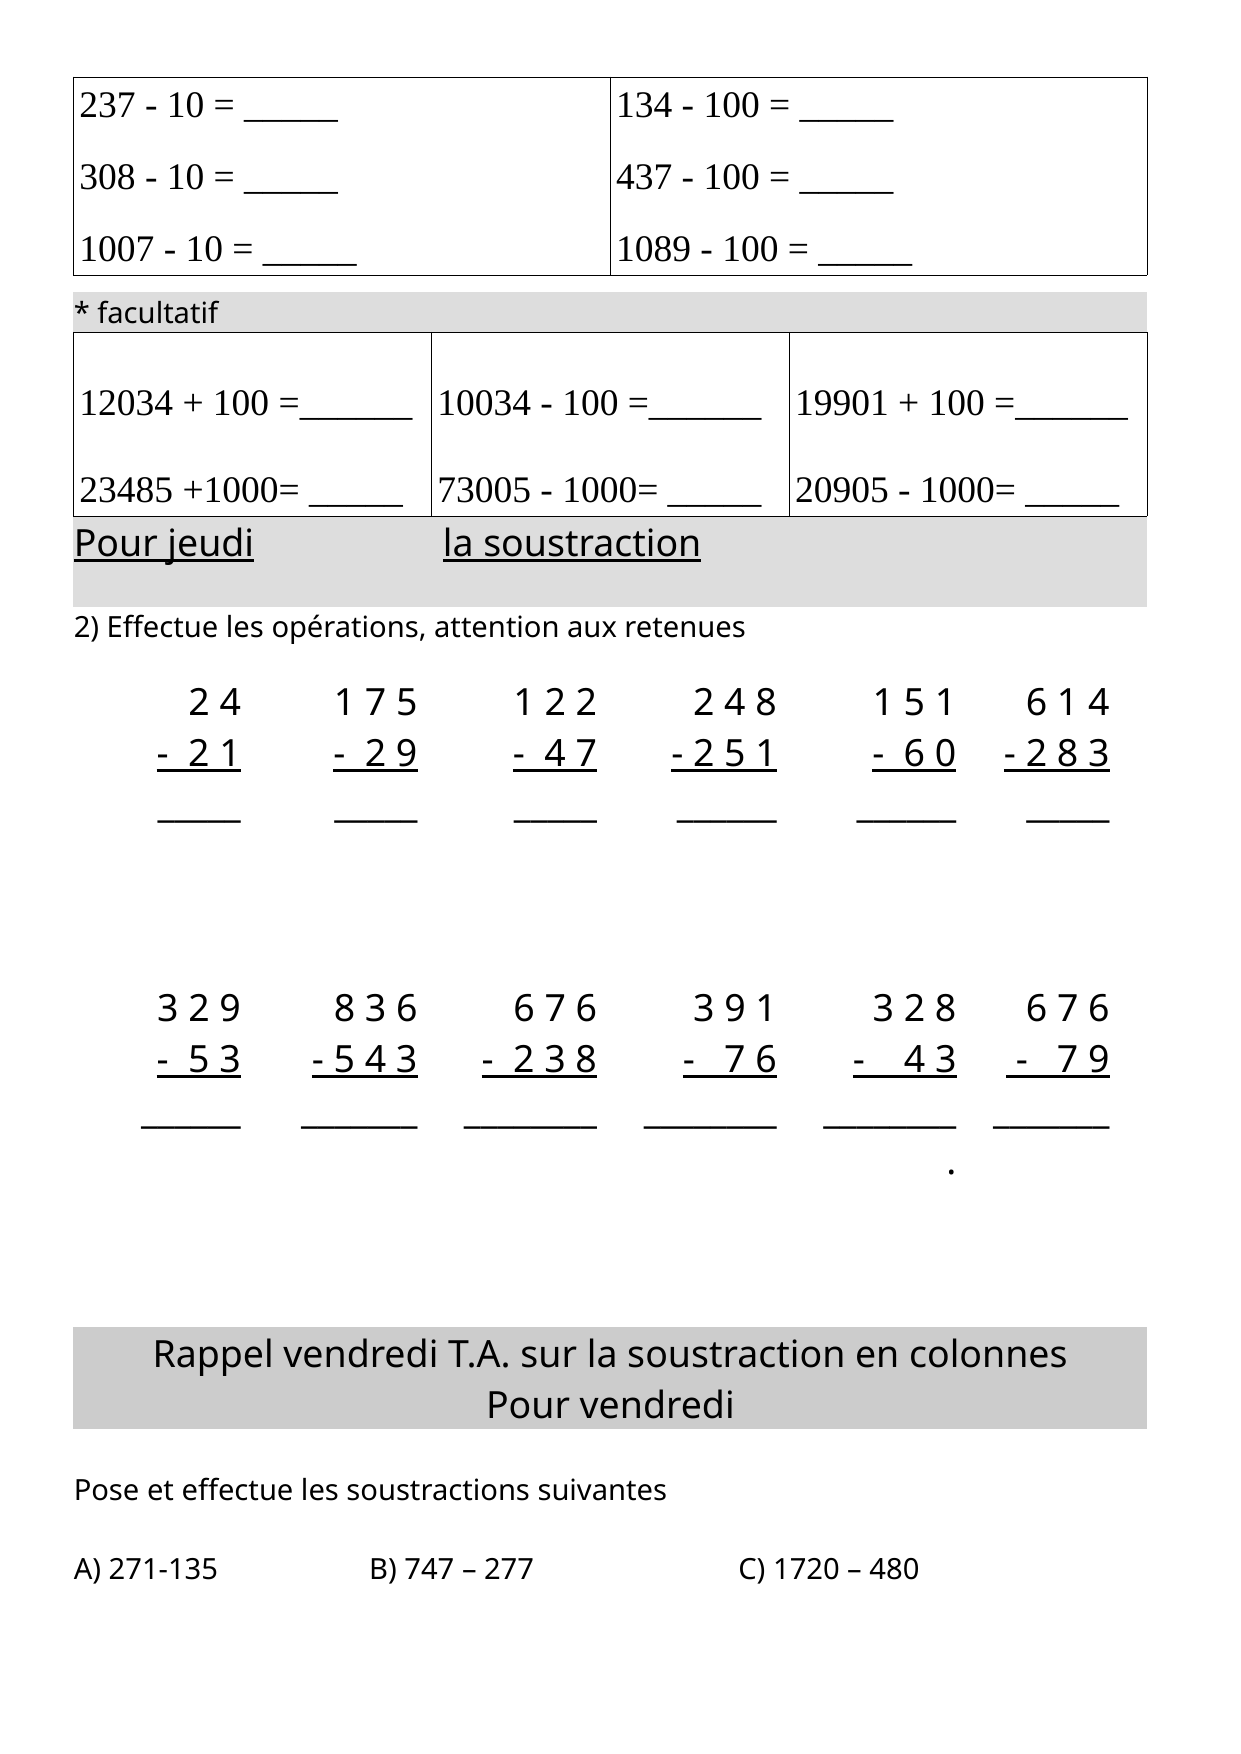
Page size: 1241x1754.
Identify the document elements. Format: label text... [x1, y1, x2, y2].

table_header 1 7 5 - 2 9 _____ [248, 675, 424, 879]
text Pour jeudi la soustraction [73, 517, 1147, 567]
text * facultatif [73, 292, 1147, 332]
table_cell [71, 879, 248, 981]
table_header 19901 + 100 =______ 20905 - 1000= _____ [790, 333, 1147, 516]
table_header 2 4 8 - 2 5 1 ______ [604, 675, 784, 879]
text Rappel vendredi T.A. sur la soustraction en colonnes [73, 1327, 1147, 1378]
table_cell 3 9 1 - 7 6 ________ [604, 981, 784, 1185]
table_cell [71, 1185, 248, 1242]
table_cell 134 - 100 = _____ 437 - 100 = _____ 1089 - 100 = _____ [611, 78, 1147, 275]
table_cell [784, 879, 963, 981]
table_cell [425, 1185, 604, 1242]
text Pose et effectue les soustractions suivantes [73, 1469, 1147, 1509]
table_header 12034 + 100 =______ 23485 +1000= _____ [74, 333, 431, 516]
text A) 271-135 B) 747 – 277 C) 1720 – 480 [73, 1548, 1147, 1588]
table_cell 3 2 8 - 4 3 ________ . [784, 981, 963, 1185]
table_cell [248, 1185, 424, 1242]
table_cell [248, 879, 424, 981]
table_cell 6 7 6 - 7 9 _______ [964, 981, 1117, 1185]
table_cell [964, 879, 1117, 981]
table_cell [604, 1185, 784, 1242]
table_cell [784, 1185, 963, 1242]
table_header 10034 - 100 =______ 73005 - 1000= _____ [432, 333, 789, 516]
list 2) Effectue les opérations, attention aux retenues [73, 607, 1147, 646]
table_cell [604, 879, 784, 981]
table_header 6 1 4 - 2 8 3 _____ [964, 675, 1117, 879]
table_cell 8 3 6 - 5 4 3 _______ [248, 981, 424, 1185]
table_cell [964, 1185, 1117, 1242]
table_header 1 2 2 - 4 7 _____ [425, 675, 604, 879]
text Pour vendredi [73, 1378, 1147, 1429]
table_cell 3 2 9 - 5 3 ______ [71, 981, 248, 1185]
table_header 1 5 1 - 6 0 ______ [784, 675, 963, 879]
table_cell 6 7 6 - 2 3 8 ________ [425, 981, 604, 1185]
table_cell 237 - 10 = _____ 308 - 10 = _____ 1007 - 10 = _____ [74, 78, 610, 275]
table_header 2 4 - 2 1 _____ [71, 675, 248, 879]
table_cell [425, 879, 604, 981]
